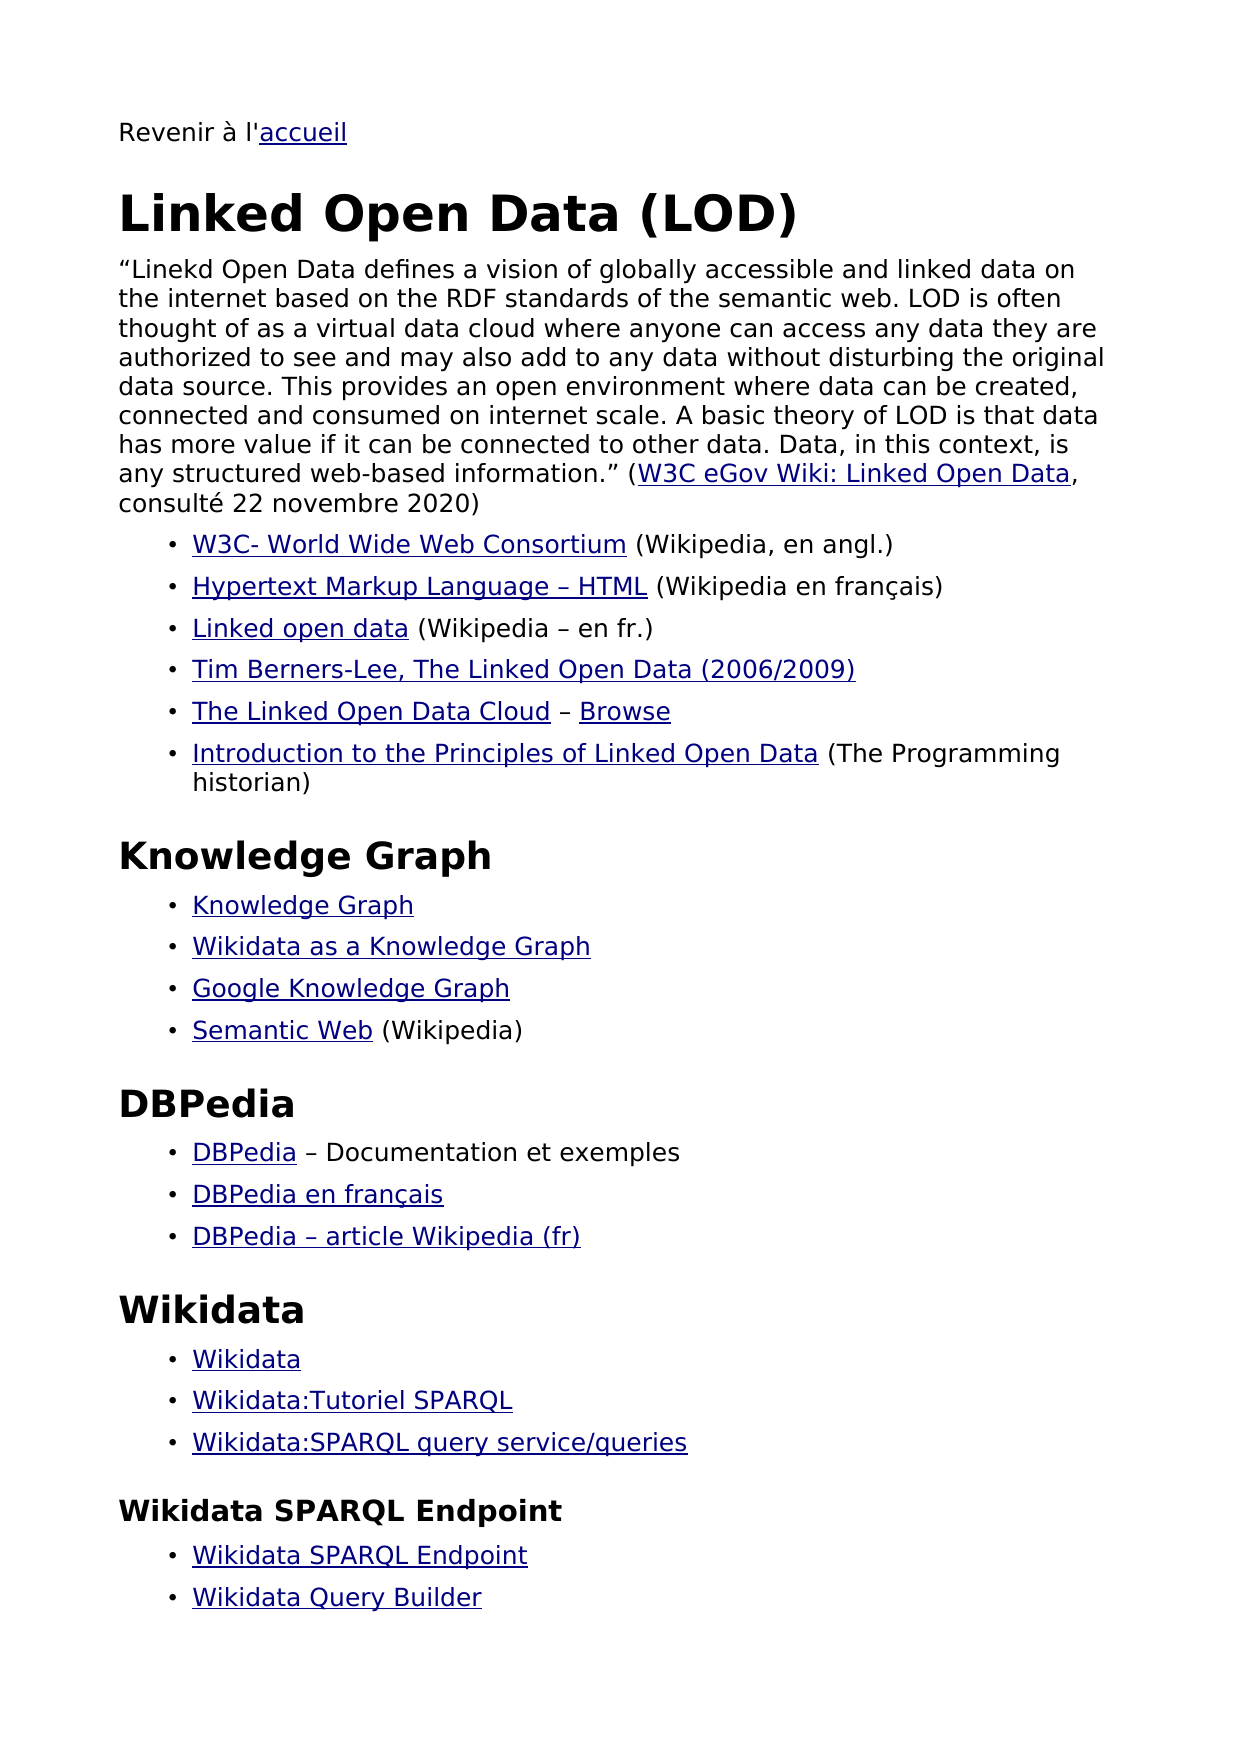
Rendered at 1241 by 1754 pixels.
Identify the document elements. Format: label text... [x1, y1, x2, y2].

text “Linekd Open Data defines a vision of globally accessible and linked data on the internet based on the RDF standards of the semantic web. LOD is often thought of as a virtual data cloud where anyone can access any data they are authorized to see and may also add to any data without disturbing the original data source. This provides an open environment where data can be created, connected and consumed on internet scale. A basic theory of LOD is that data has more value if it can be connected to other data. Data, in this context, is any structured web-based information.” (W3C eGov Wiki: Linked Open Data, consulté 22 novembre 2020) [118, 256, 1122, 518]
list Semantic Web (Wikipedia) [177, 1016, 1122, 1045]
list Wikidata:SPARQL query service/queries [177, 1428, 1122, 1457]
list Hypertext Markup Language – HTML (Wikipedia en français) [177, 572, 1122, 601]
list Introduction to the Principles of Linked Open Data (The Programming historian) [177, 739, 1122, 797]
subtitle Wikidata [118, 1289, 1122, 1332]
list Wikidata:Tutoriel SPARQL [177, 1386, 1122, 1416]
list Wikidata SPARQL Endpoint [177, 1541, 1122, 1570]
list Wikidata as a Knowledge Graph [177, 932, 1122, 962]
list DBPedia en français [177, 1180, 1122, 1209]
list DBPedia – article Wikipedia (fr) [177, 1222, 1122, 1251]
list Linked open data (Wikipedia – en fr.) [177, 614, 1122, 643]
list Knowledge Graph [177, 891, 1122, 920]
list The Linked Open Data Cloud – Browse [177, 697, 1122, 726]
text Revenir à l'accueil [118, 118, 1122, 147]
list Google Knowledge Graph [177, 974, 1122, 1003]
list Wikidata [177, 1345, 1122, 1374]
subtitle Linked Open Data (LOD) [118, 185, 1122, 243]
list W3C- World Wide Web Consortium (Wikipedia, en angl.) [177, 531, 1122, 560]
subtitle DBPedia [118, 1082, 1122, 1126]
list Tim Berners-Lee, The Linked Open Data (2006/2009) [177, 656, 1122, 685]
subtitle Knowledge Graph [118, 835, 1122, 878]
list DBPedia – Documentation et exemples [177, 1139, 1122, 1168]
subtitle Wikidata SPARQL Endpoint [118, 1495, 1122, 1529]
list Wikidata Query Builder [177, 1583, 1122, 1612]
